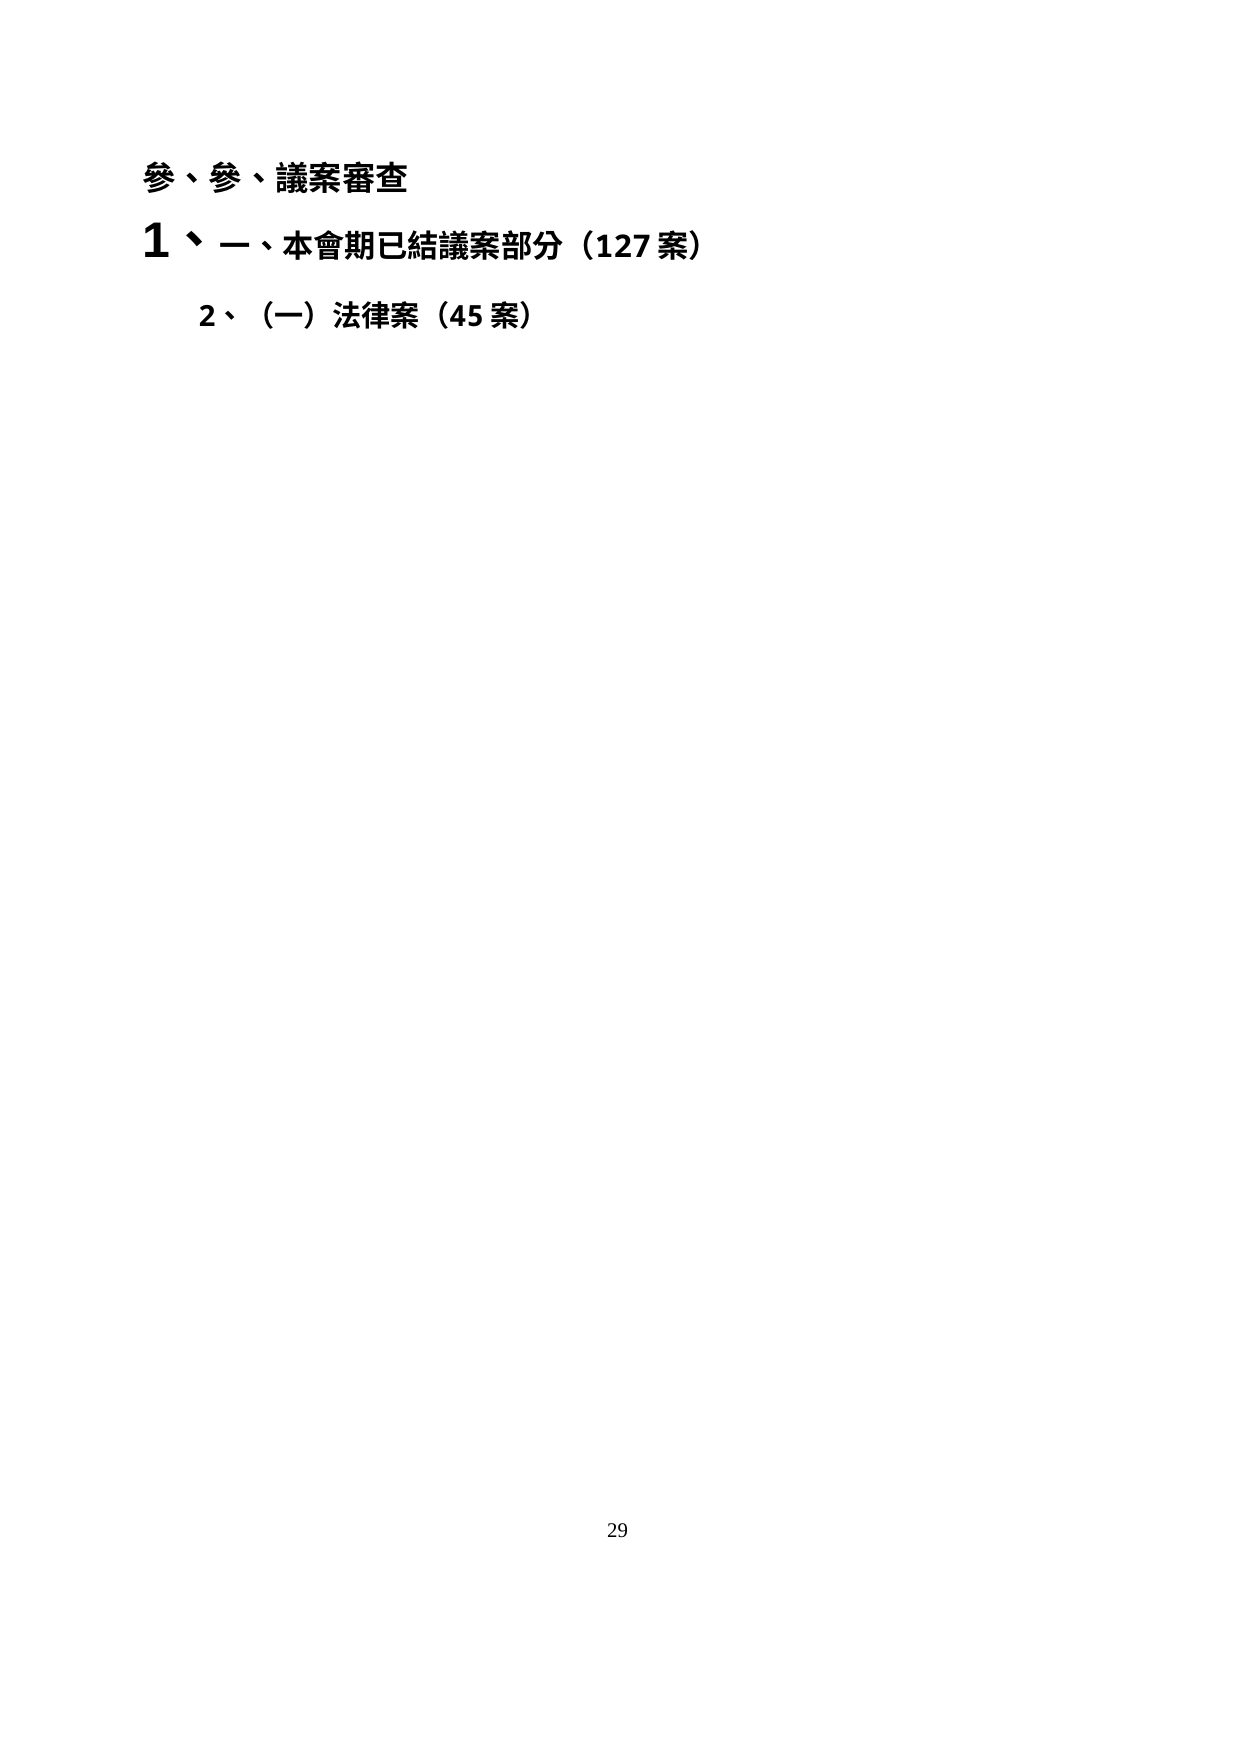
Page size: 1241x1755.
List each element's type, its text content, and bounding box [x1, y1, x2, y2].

subtitle 一、本會期已結議案部分（127案） [142, 216, 1131, 268]
subtitle （一）法律案（45案） [198, 285, 1131, 337]
subtitle 參、議案審查 [142, 134, 1093, 197]
